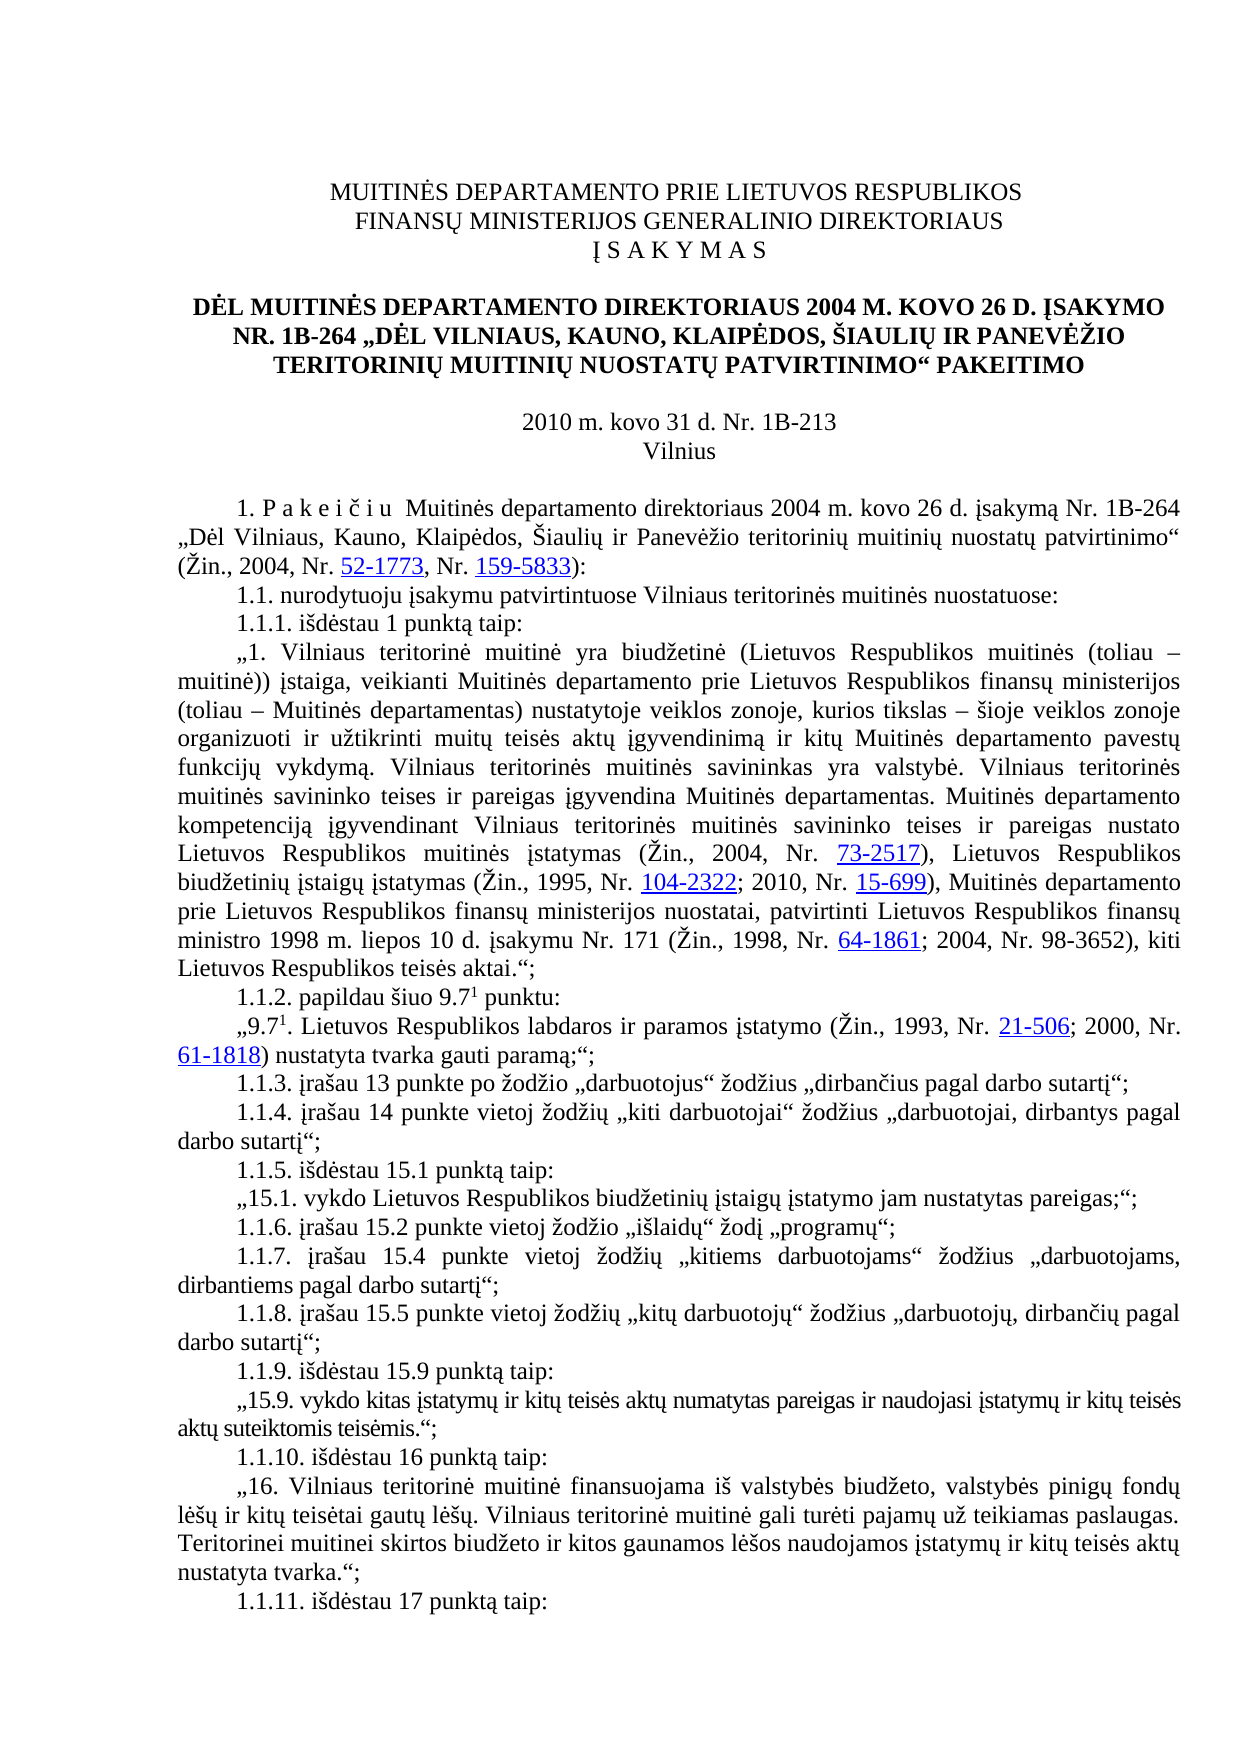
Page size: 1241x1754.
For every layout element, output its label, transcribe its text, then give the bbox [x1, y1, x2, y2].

text 1.1.8. įrašau 15.5 punkte vietoj žodžių „kitų darbuotojų“ žodžius „darbuotojų, dirbančių pagal darbo sutartį“; [177, 1298, 1181, 1356]
text 1.1.5. išdėstau 15.1 punktą taip: [177, 1155, 1181, 1183]
text 1.1.3. įrašau 13 punkte po žodžio „darbuotojus“ žodžius „dirbančius pagal darbo sutartį“; [177, 1068, 1181, 1097]
text 1. Pakeičiu Muitinės departamento direktoriaus 2004 m. kovo 26 d. įsakymą Nr. 1B-264 „Dėl Vilniaus, Kauno, Klaipėdos, Šiaulių ir Panevėžio teritorinių muitinių nuostatų patvirtinimo“ (Žin., 2004, Nr. 52-1773, Nr. 159-5833): [177, 493, 1181, 580]
text „9.71. Lietuvos Respublikos labdaros ir paramos įstatymo (Žin., 1993, Nr. 21-506; 2000, Nr. 61-1818) nustatyta tvarka gauti paramą;“; [177, 1011, 1181, 1068]
text 1.1.10. išdėstau 16 punktą taip: [177, 1442, 1181, 1471]
text „15.9. vykdo kitas įstatymų ir kitų teisės aktų numatytas pareigas ir naudojasi įstatymų ir kitų teisės aktų suteiktomis teisėmis.“; [177, 1385, 1181, 1442]
text „15.1. vykdo Lietuvos Respublikos biudžetinių įstaigų įstatymo jam nustatytas pareigas;“; [177, 1183, 1181, 1212]
text 1.1.4. įrašau 14 punkte vietoj žodžių „kiti darbuotojai“ žodžius „darbuotojai, dirbantys pagal darbo sutartį“; [177, 1097, 1181, 1155]
text „1. Vilniaus teritorinė muitinė yra biudžetinė (Lietuvos Respublikos muitinės (toliau – muitinė)) įstaiga, veikianti Muitinės departamento prie Lietuvos Respublikos finansų ministerijos (toliau – Muitinės departamentas) nustatytoje veiklos zonoje, kurios tikslas – šioje veiklos zonoje organizuoti ir užtikrinti muitų teisės aktų įgyvendinimą ir kitų Muitinės departamento pavestų funkcijų vykdymą. Vilniaus teritorinės muitinės savininkas yra valstybė. Vilniaus teritorinės muitinės savininko teises ir pareigas įgyvendina Muitinės departamentas. Muitinės departamento kompetenciją įgyvendinant Vilniaus teritorinės muitinės savininko teises ir pareigas nustato Lietuvos Respublikos muitinės įstatymas (Žin., 2004, Nr. 73-2517), Lietuvos Respublikos biudžetinių įstaigų įstatymas (Žin., 1995, Nr. 104-2322; 2010, Nr. 15-699), Muitinės departamento prie Lietuvos Respublikos finansų ministerijos nuostatai, patvirtinti Lietuvos Respublikos finansų ministro 1998 m. liepos 10 d. įsakymu Nr. 171 (Žin., 1998, Nr. 64-1861; 2004, Nr. 98-3652), kiti Lietuvos Respublikos teisės aktai.“; [177, 637, 1181, 982]
text DĖL MUITINĖS DEPARTAMENTO DIREKTORIAUS 2004 M. KOVO 26 D. ĮSAKYMO Nr. 1B-264 „DĖL VILNIAUS, KAUNO, KLAIPĖDOS, ŠIAULIŲ IR PANEVĖŽIO TERITORINIŲ MUITINIŲ NUOSTATŲ PATVIRTINIMO“ PAKEITIMO [177, 292, 1181, 378]
text 1.1. nurodytuoju įsakymu patvirtintuose Vilniaus teritorinės muitinės nuostatuose: [177, 580, 1181, 608]
text „16. Vilniaus teritorinė muitinė finansuojama iš valstybės biudžeto, valstybės pinigų fondų lėšų ir kitų teisėtai gautų lėšų. Vilniaus teritorinė muitinė gali turėti pajamų už teikiamas paslaugas. Teritorinei muitinei skirtos biudžeto ir kitos gaunamos lėšos naudojamos įstatymų ir kitų teisės aktų nustatyta tvarka.“; [177, 1471, 1181, 1586]
text ĮSAKYMAS [177, 235, 1181, 263]
text 1.1.9. išdėstau 15.9 punktą taip: [177, 1356, 1181, 1385]
text 1.1.1. išdėstau 1 punktą taip: [177, 608, 1181, 637]
text FINANSŲ MINISTERIJOS GENERALINIO DIREKTORIAUS [177, 206, 1181, 235]
text 2010 m. kovo 31 d. Nr. 1B-213 [177, 407, 1181, 436]
text MUITINĖS DEPARTAMENTO PRIE LIETUVOS RESPUBLIKOS [177, 177, 1181, 206]
text 1.1.2. papildau šiuo 9.71 punktu: [177, 982, 1181, 1011]
text 1.1.7. įrašau 15.4 punkte vietoj žodžių „kitiems darbuotojams“ žodžius „darbuotojams, dirbantiems pagal darbo sutartį“; [177, 1241, 1181, 1298]
text 1.1.6. įrašau 15.2 punkte vietoj žodžio „išlaidų“ žodį „programų“; [177, 1212, 1181, 1241]
text 1.1.11. išdėstau 17 punktą taip: [177, 1586, 1181, 1615]
text Vilnius [177, 436, 1181, 465]
